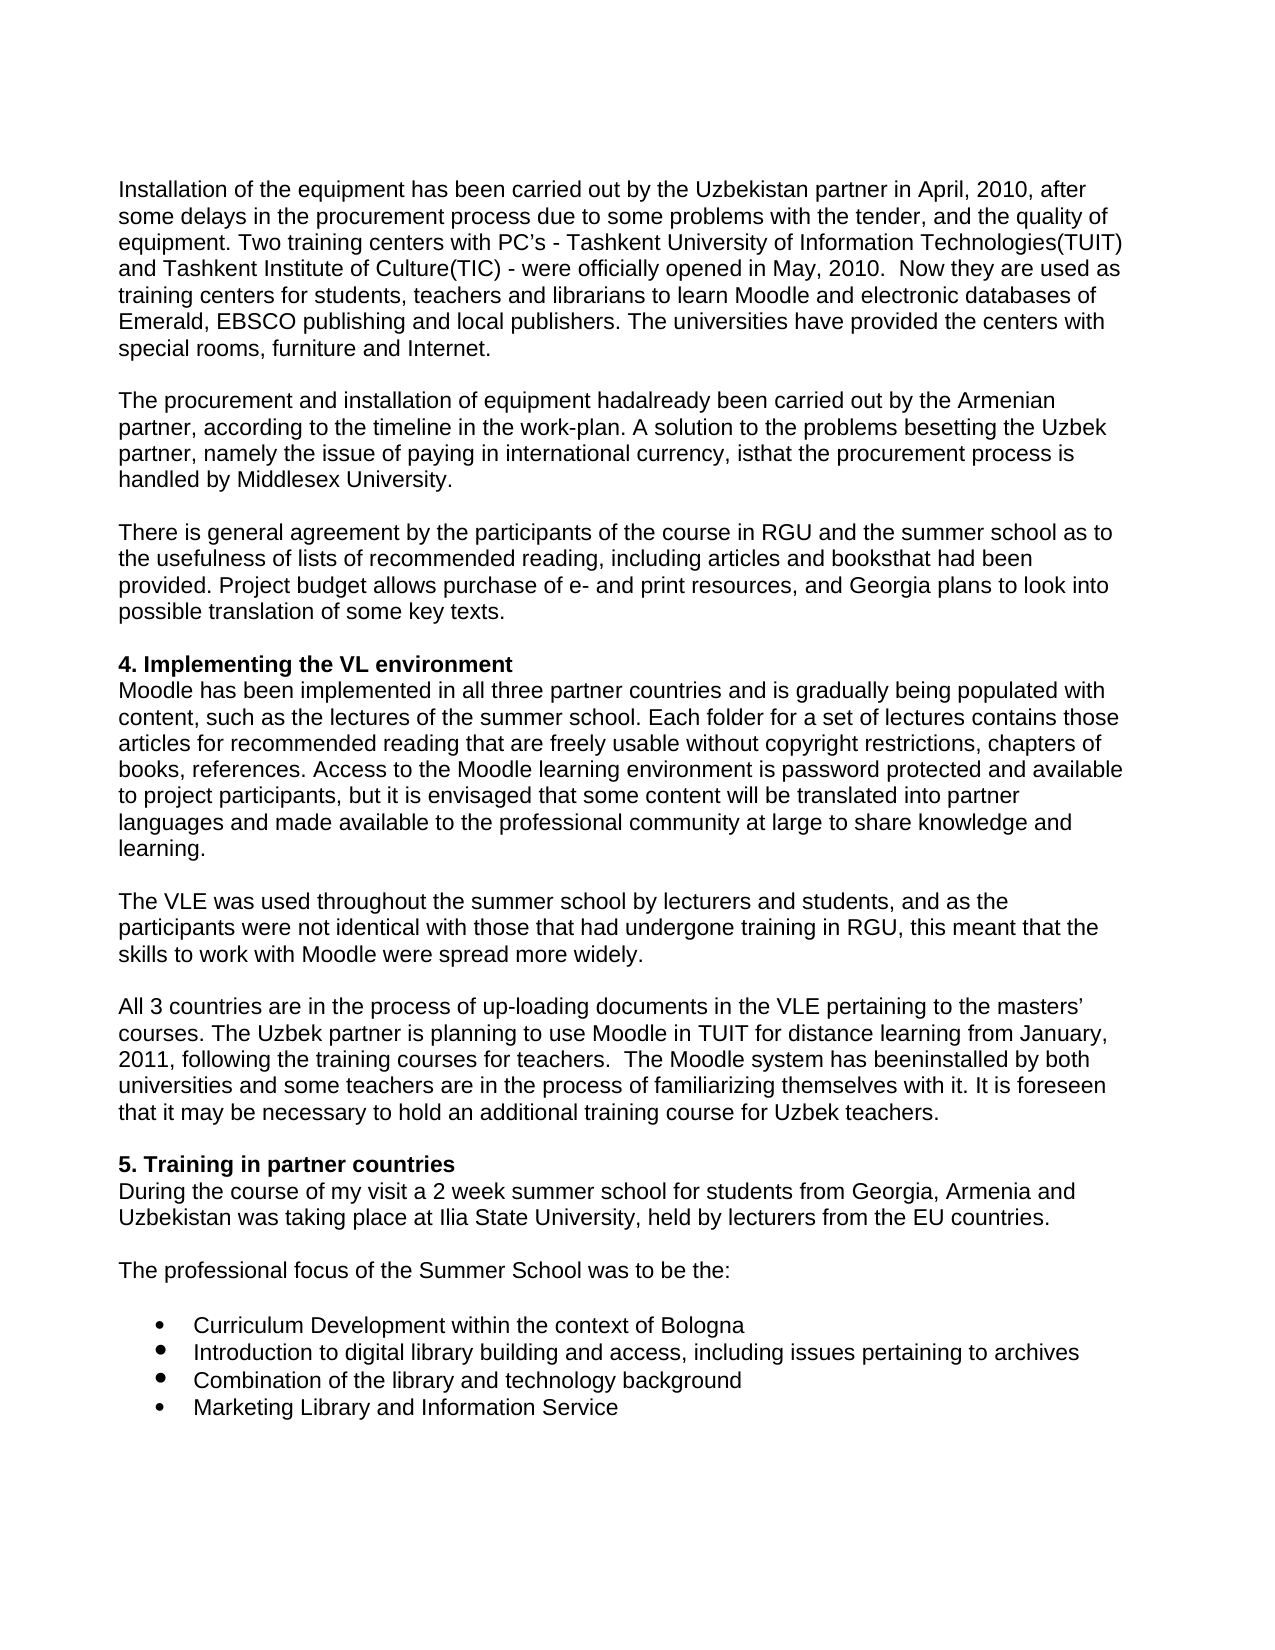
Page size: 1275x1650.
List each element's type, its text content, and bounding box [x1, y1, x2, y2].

list Marketing Library and Information Service [618, 1394, 1125, 1421]
text Installation of the equipment has been carried out by the Uzbekistan partner in April, 2010, after some delays in the procurement process due to some problems with the tender, and the quality of equipment. Two training centers with PC’s - Tashkent University of Information Technologies(TUIT) and Tashkent Institute of Culture(TIC) - were officially opened in May, 2010. Now they are used as training centers for students, teachers and librarians to learn Moodle and electronic databases of Emerald, EBSCO publishing and local publishers. The universities have provided the centers with special rooms, furniture and Internet. [118, 176, 1125, 361]
text Moodle has been implemented in all three partner countries and is gradually being populated with content, such as the lectures of the summer school. Each folder for a set of lectures contains those articles for recommended reading that are freely usable without copyright restrictions, chapters of books, references. Access to the Moodle learning environment is password protected and available to project participants, but it is envisaged that some content will be translated into partner languages and made available to the professional community at large to share knowledge and learning. [118, 677, 1125, 862]
list Marketing Library and Information Service [156, 1394, 193, 1421]
list Combination of the library and technology background [156, 1367, 1125, 1394]
text The professional focus of the Summer School was to be the: [731, 1257, 1125, 1283]
text During the course of my visit a 2 week summer school for students from Georgia, Armenia and Uzbekistan was taking place at Ilia State University, held by lecturers from the EU countries. [118, 1178, 1125, 1231]
text The procurement and installation of equipment hadalready been carried out by the Armenian partner, according to the timeline in the work-plan. A solution to the problems besetting the Uzbek partner, namely the issue of paying in international currency, isthat the procurement process is handled by Middlesex University. [118, 387, 1125, 493]
text All 3 countries are in the process of up-loading documents in the VLE pertaining to the masters’ courses. The Uzbek partner is planning to use Moodle in TUIT for distance learning from January, 2011, following the training courses for teachers. The Moodle system has beeninstalled by both universities and some teachers are in the process of familiarizing themselves with it. It is foreseen that it may be necessary to hold an additional training course for Uzbek teachers. [118, 993, 1125, 1125]
text 4. Implementing the VL environment [118, 651, 1125, 677]
list Introduction to digital library building and access, including issues pertaining to archives [156, 1339, 1125, 1367]
text The VLE was used throughout the summer school by lecturers and students, and as the participants were not identical with those that had undergone training in RGU, this meant that the skills to work with Moodle were spread more widely. [118, 888, 1125, 967]
text 5. Training in partner countries [118, 1151, 1125, 1178]
text There is general agreement by the participants of the course in RGU and the summer school as to the usefulness of lists of recommended reading, including articles and booksthat had been provided. Project budget allows purchase of e- and print resources, and Georgia plans to look into possible translation of some key texts. [118, 519, 1125, 624]
list Curriculum Development within the context of Bologna [156, 1312, 1125, 1339]
